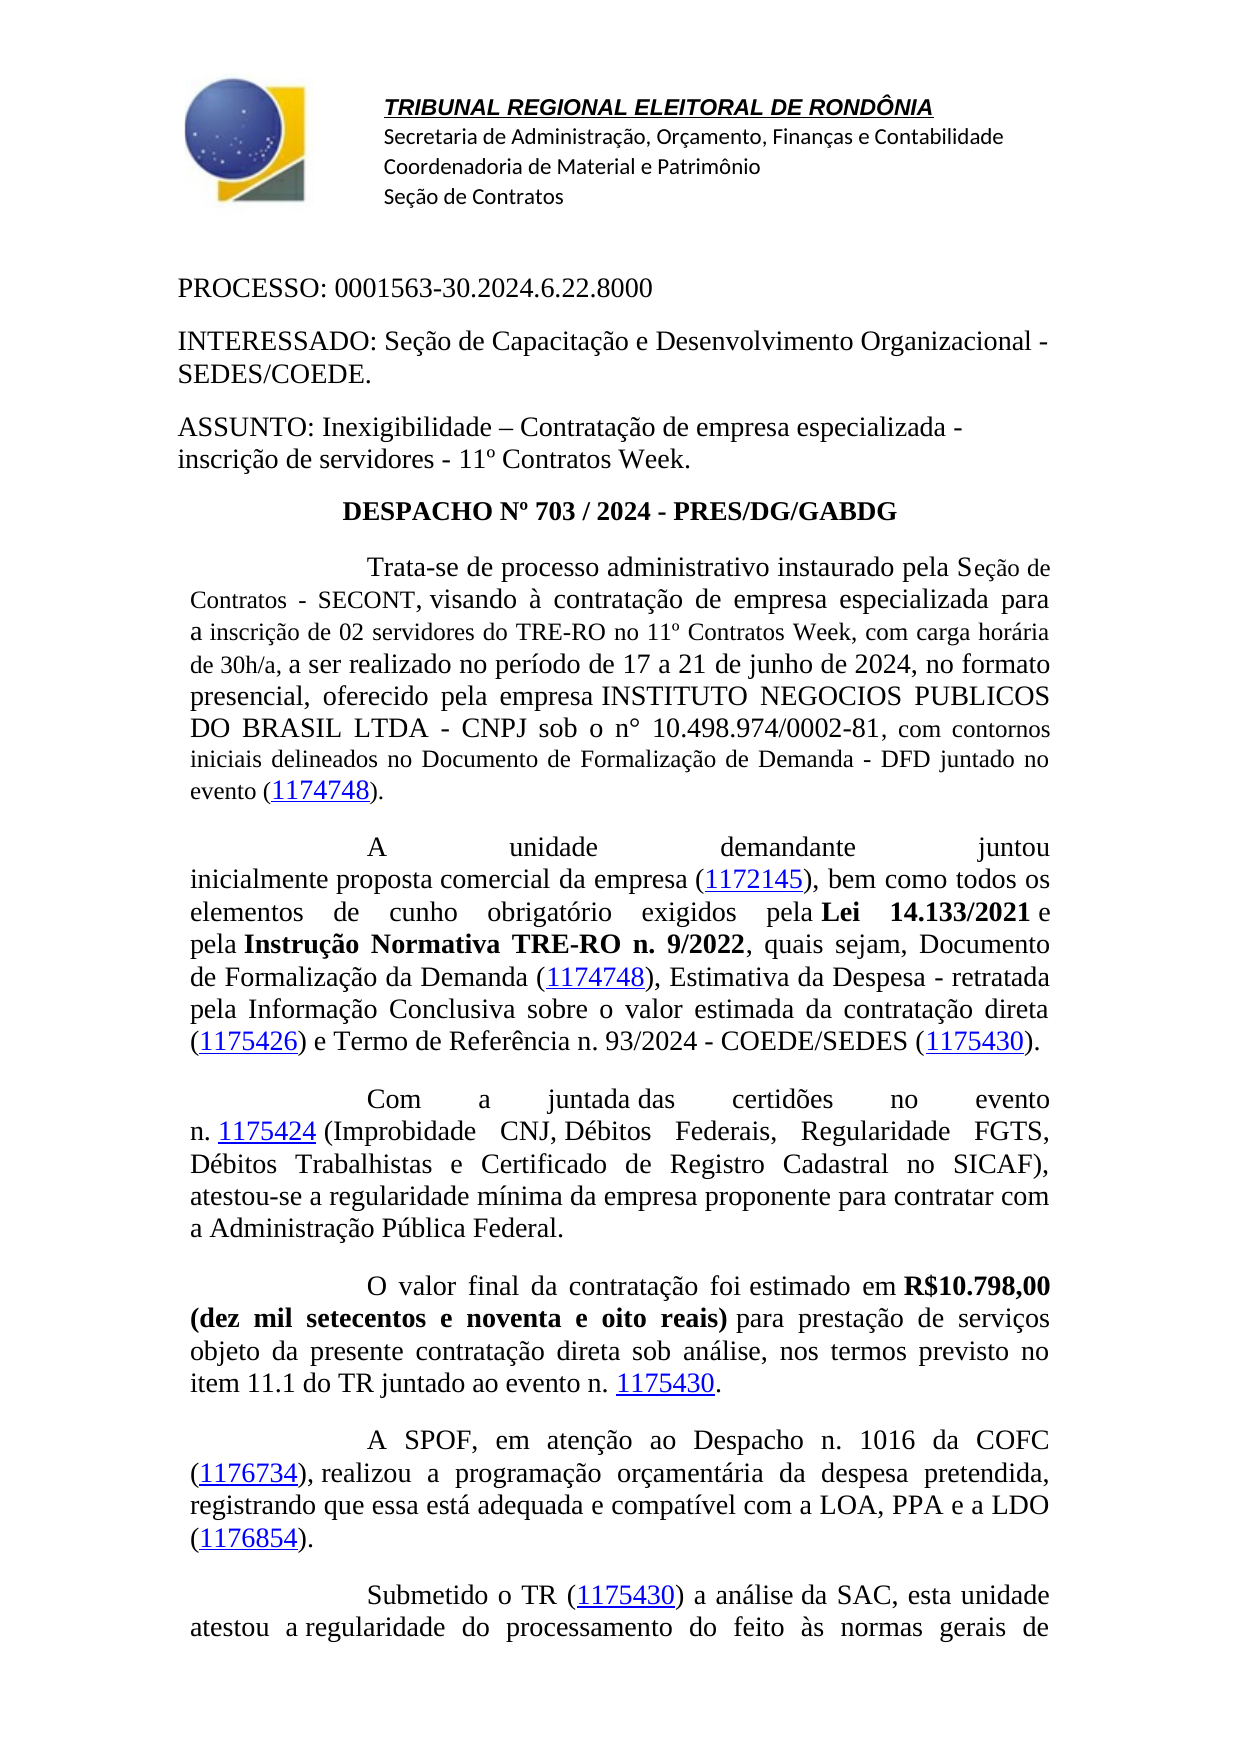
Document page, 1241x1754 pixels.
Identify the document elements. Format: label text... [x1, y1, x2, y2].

text ASSUNTO: Inexigibilidade – Contratação de empresa especializada - inscrição de servidores - 11º Contratos Week. [177, 410, 1063, 475]
text A unidade demandante juntou inicialmente proposta comercial da empresa (1172145), bem como todos os elementos de cunho obrigatório exigidos pela Lei 14.133/2021 e pela Instrução Normativa TRE-RO n. 9/2022, quais sejam, Documento de Formalização da Demanda (1174748), Estimativa da Despesa - retratada pela Informação Conclusiva sobre o valor estimada da contratação direta (1175426) e Termo de Referência n. 93/2024 - COEDE/SEDES (1175430). [190, 830, 1051, 1057]
text Submetido o TR (1175430) a análise da SAC, esta unidade atestou a regularidade do processamento do feito às normas gerais de [190, 1578, 1051, 1643]
text Com a juntada das certidões no evento n. 1175424 (Improbidade CNJ, Débitos Federais, Regularidade FGTS, Débitos Trabalhistas e Certificado de Registro Cadastral no SICAF), atestou-se a regularidade mínima da empresa proponente para contratar com a Administração Pública Federal. [190, 1082, 1051, 1244]
text DESPACHO Nº 703 / 2024 - PRES/DG/GABDG [177, 496, 1063, 527]
text A SPOF, em atenção ao Despacho n. 1016 da COFC (1176734), realizou a programação orçamentária da despesa pretendida, registrando que essa está adequada e compatível com a LOA, PPA e a LDO (1176854). [190, 1423, 1051, 1553]
text O valor final da contratação foi estimado em R$10.798,00 (dez mil setecentos e noventa e oito reais) para prestação de serviços objeto da presente contratação direta sob análise, nos termos previsto no item 11.1 do TR juntado ao evento n. 1175430. [190, 1269, 1051, 1398]
text PROCESSO: 0001563-30.2024.6.22.8000 [177, 271, 1063, 303]
text Trata-se de processo administrativo instaurado pela Seção de Contratos - SECONT, visando à contratação de empresa especializada para a inscrição de 02 servidores do TRE-RO no 11º Contratos Week, com carga horária de 30h/a, a ser realizado no período de 17 a 21 de junho de 2024, no formato presencial, oferecido pela empresa INSTITUTO NEGOCIOS PUBLICOS DO BRASIL LTDA - CNPJ sob o n° 10.498.974/0002-81, com contornos iniciais delineados no Documento de Formalização de Demanda - DFD juntado no evento (1174748). [190, 549, 1051, 805]
text INTERESSADO: Seção de Capacitação e Desenvolvimento Organizacional - SEDES/COEDE. [177, 324, 1063, 389]
